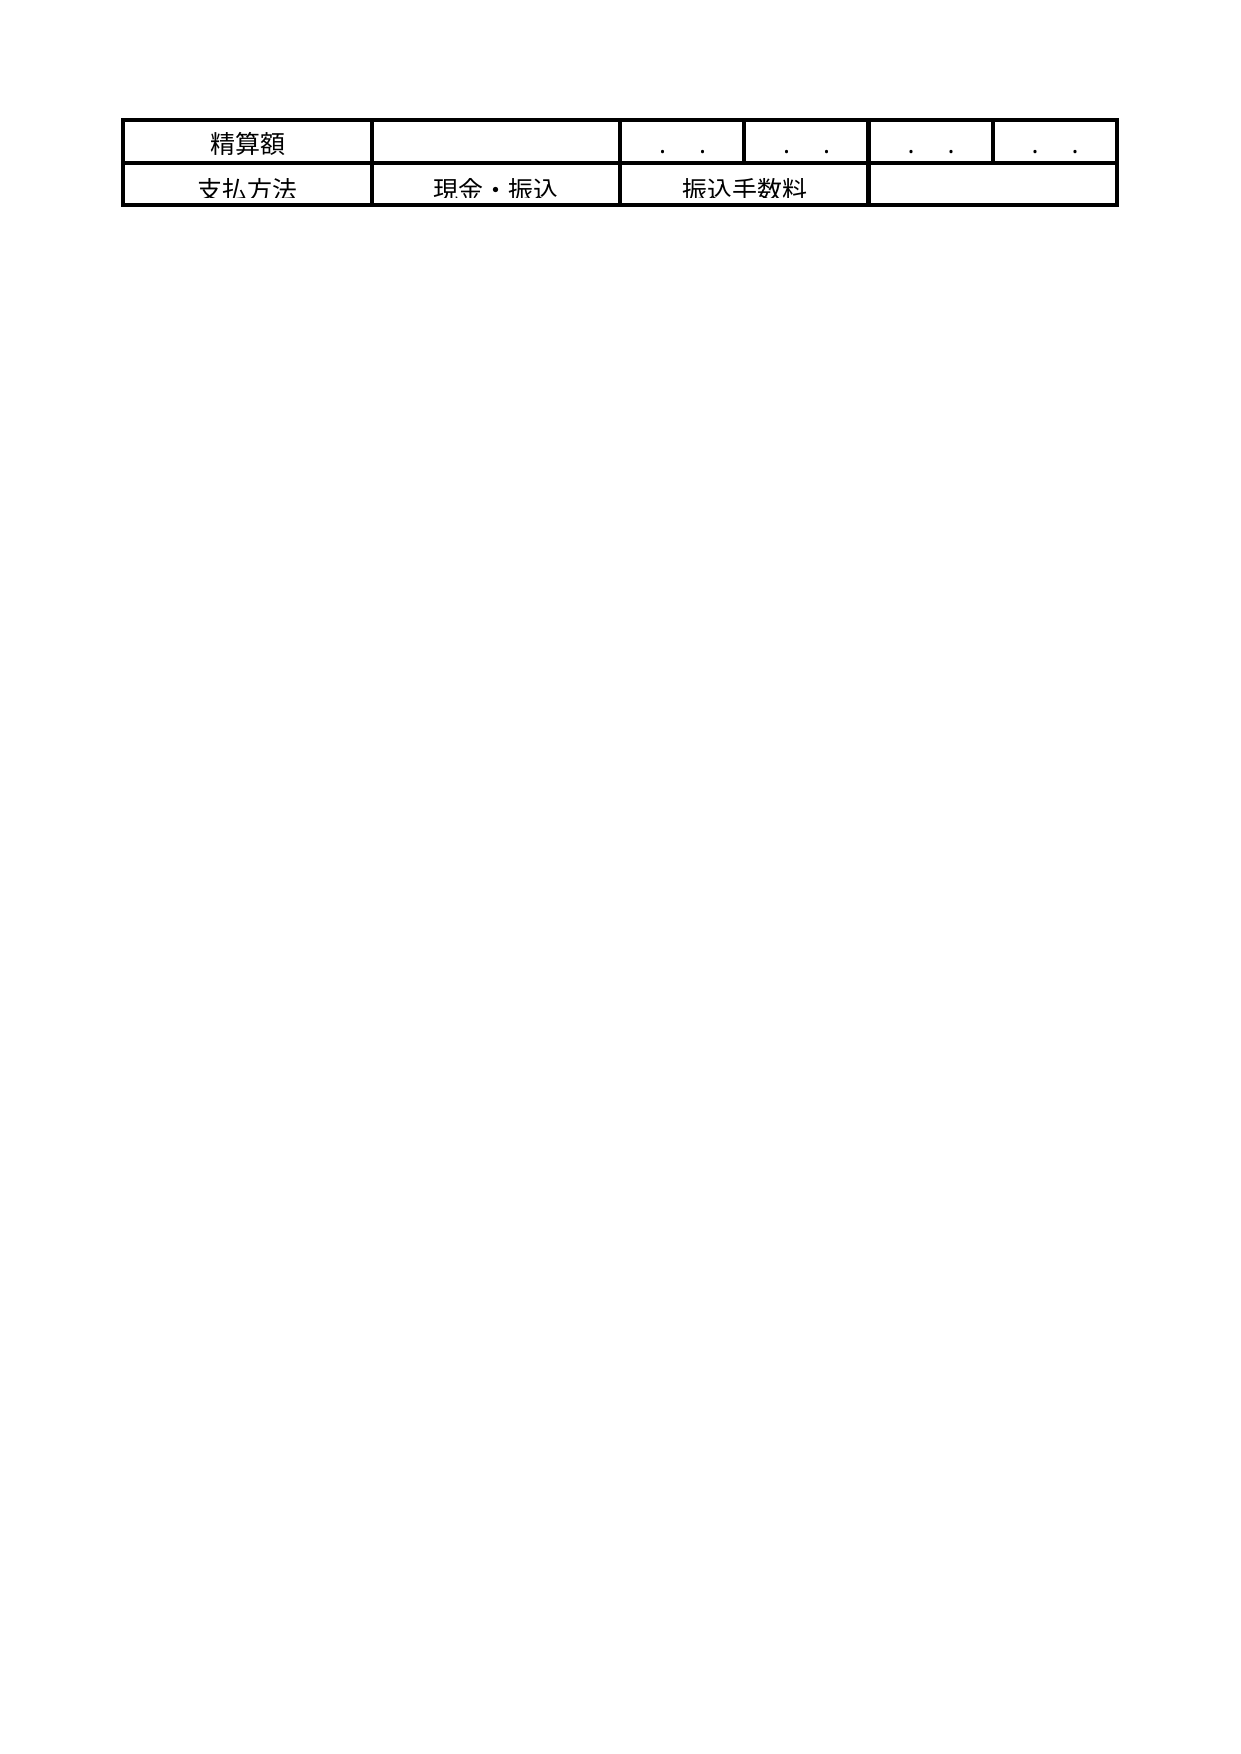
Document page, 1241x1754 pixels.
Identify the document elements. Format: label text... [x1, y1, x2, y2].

table_cell . . [622, 122, 742, 161]
table_cell . . [871, 122, 991, 161]
table_cell 精算額 [125, 122, 370, 161]
table_cell 支払方法 [125, 165, 370, 203]
table_cell 現金・振込 [374, 165, 618, 203]
table_cell [871, 165, 1115, 203]
table_cell . . [995, 122, 1115, 161]
table_cell [374, 122, 618, 161]
table_cell 振込手数料 [622, 165, 866, 203]
table_cell . . [746, 122, 866, 161]
